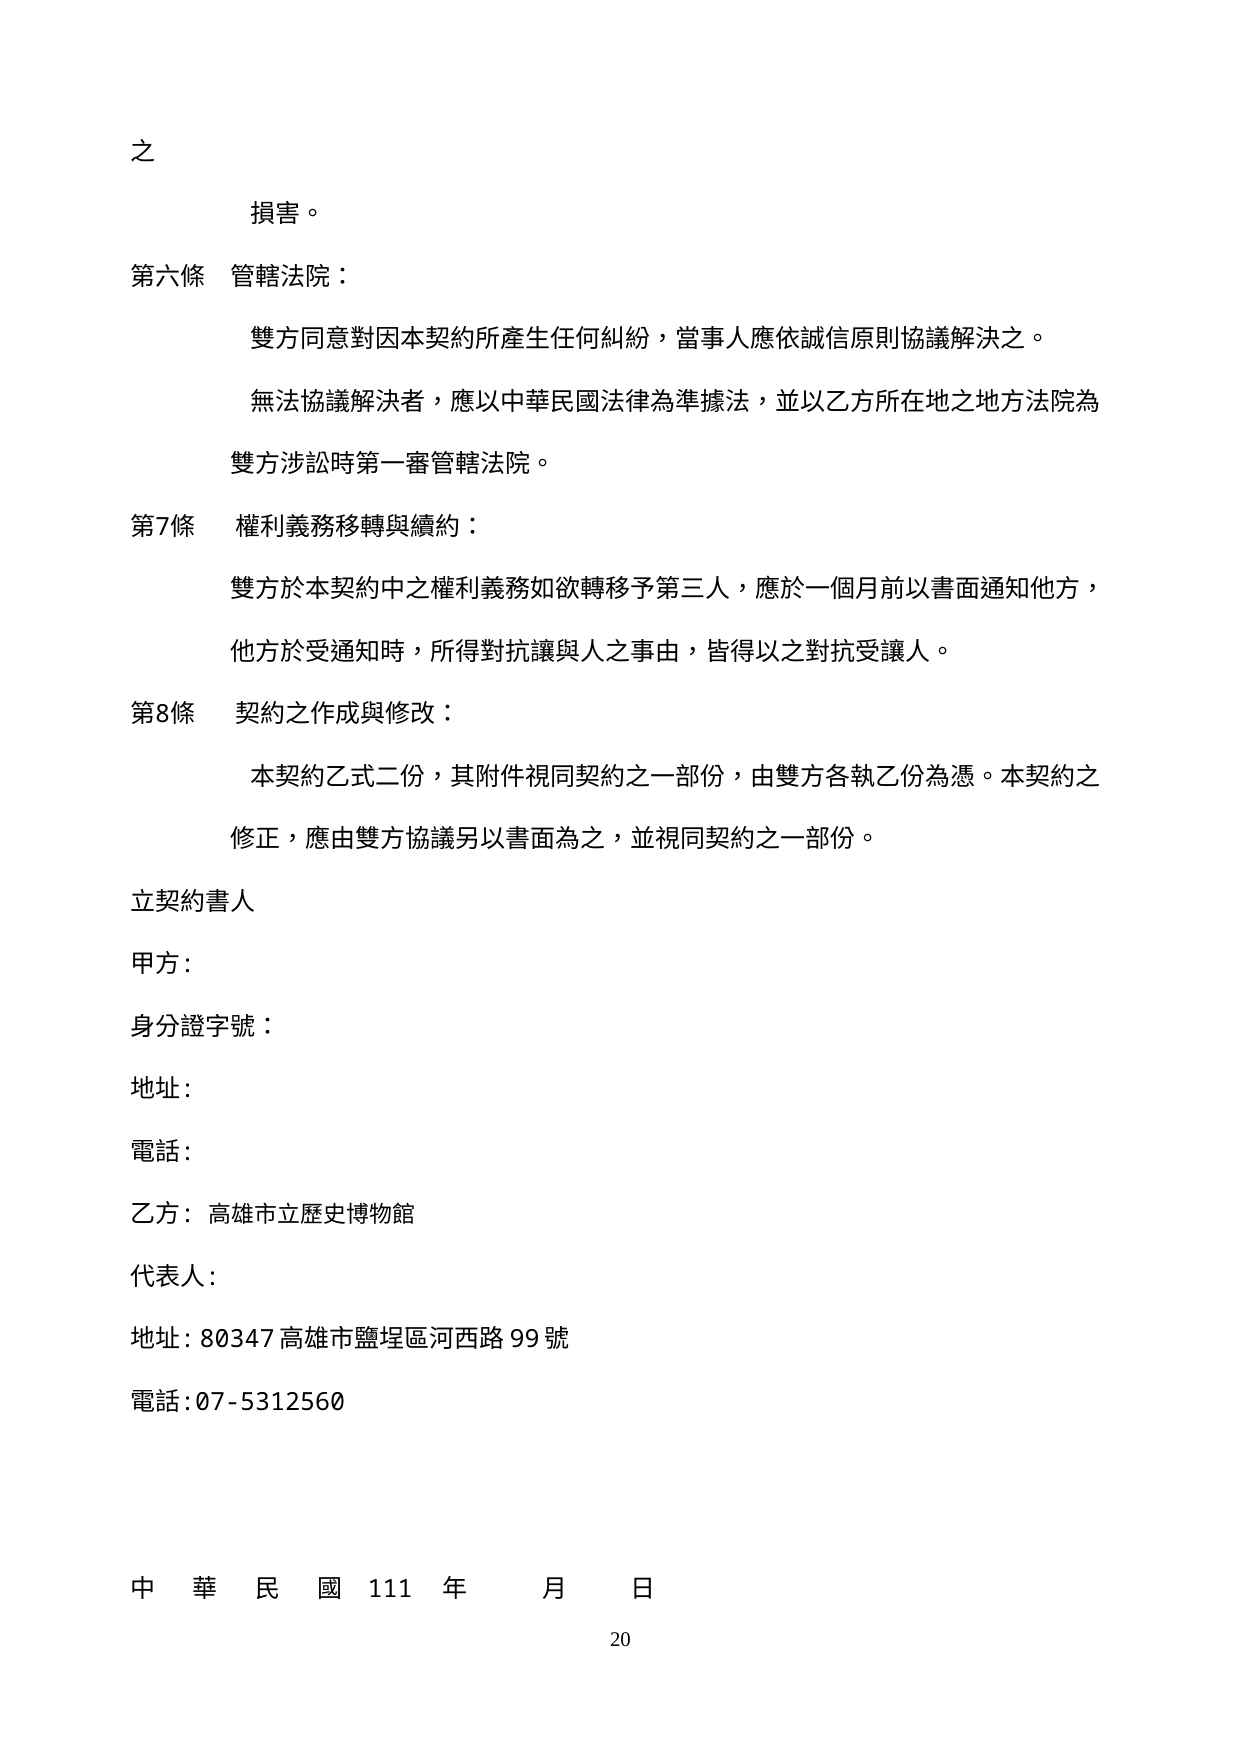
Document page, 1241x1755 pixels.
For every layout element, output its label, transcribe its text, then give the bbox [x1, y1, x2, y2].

list 契約之作成與修改： [130, 670, 1110, 733]
text 損害。 [130, 170, 1110, 233]
text 他方於受通知時，所得對抗讓與人之事由，皆得以之對抗受讓人。 [130, 608, 1110, 670]
text 地址: [130, 1045, 1110, 1108]
text 中 華 民 國 111 年 月 日 [130, 1545, 1110, 1608]
text 之 [130, 108, 1110, 170]
text 本契約乙式二份，其附件視同契約之一部份，由雙方各執乙份為憑。本契約之修正，應由雙方協議另以書面為之，並視同契約之一部份。 [130, 733, 1110, 858]
text 甲方: [130, 920, 1110, 983]
text 身分證字號： [130, 983, 1110, 1045]
text 無法協議解決者，應以中華民國法律為準據法，並以乙方所在地之地方法院為雙方涉訟時第一審管轄法院。 [130, 358, 1110, 483]
text 代表人: [130, 1233, 1110, 1295]
text 電話:07-5312560 [130, 1358, 1110, 1420]
list 權利義務移轉與續約： [130, 483, 1110, 545]
text 立契約書人 [130, 858, 1110, 920]
text 雙方於本契約中之權利義務如欲轉移予第三人，應於一個月前以書面通知他方， [130, 545, 1110, 608]
text 雙方同意對因本契約所產生任何糾紛，當事人應依誠信原則協議解決之。 [130, 295, 1110, 358]
text 第六條 管轄法院： [130, 233, 1110, 295]
text 地址: 80347高雄市鹽埕區河西路99號 [130, 1295, 1110, 1358]
text 乙方: 高雄市立歷史博物館 [130, 1170, 1110, 1233]
text 電話: [130, 1108, 1110, 1170]
